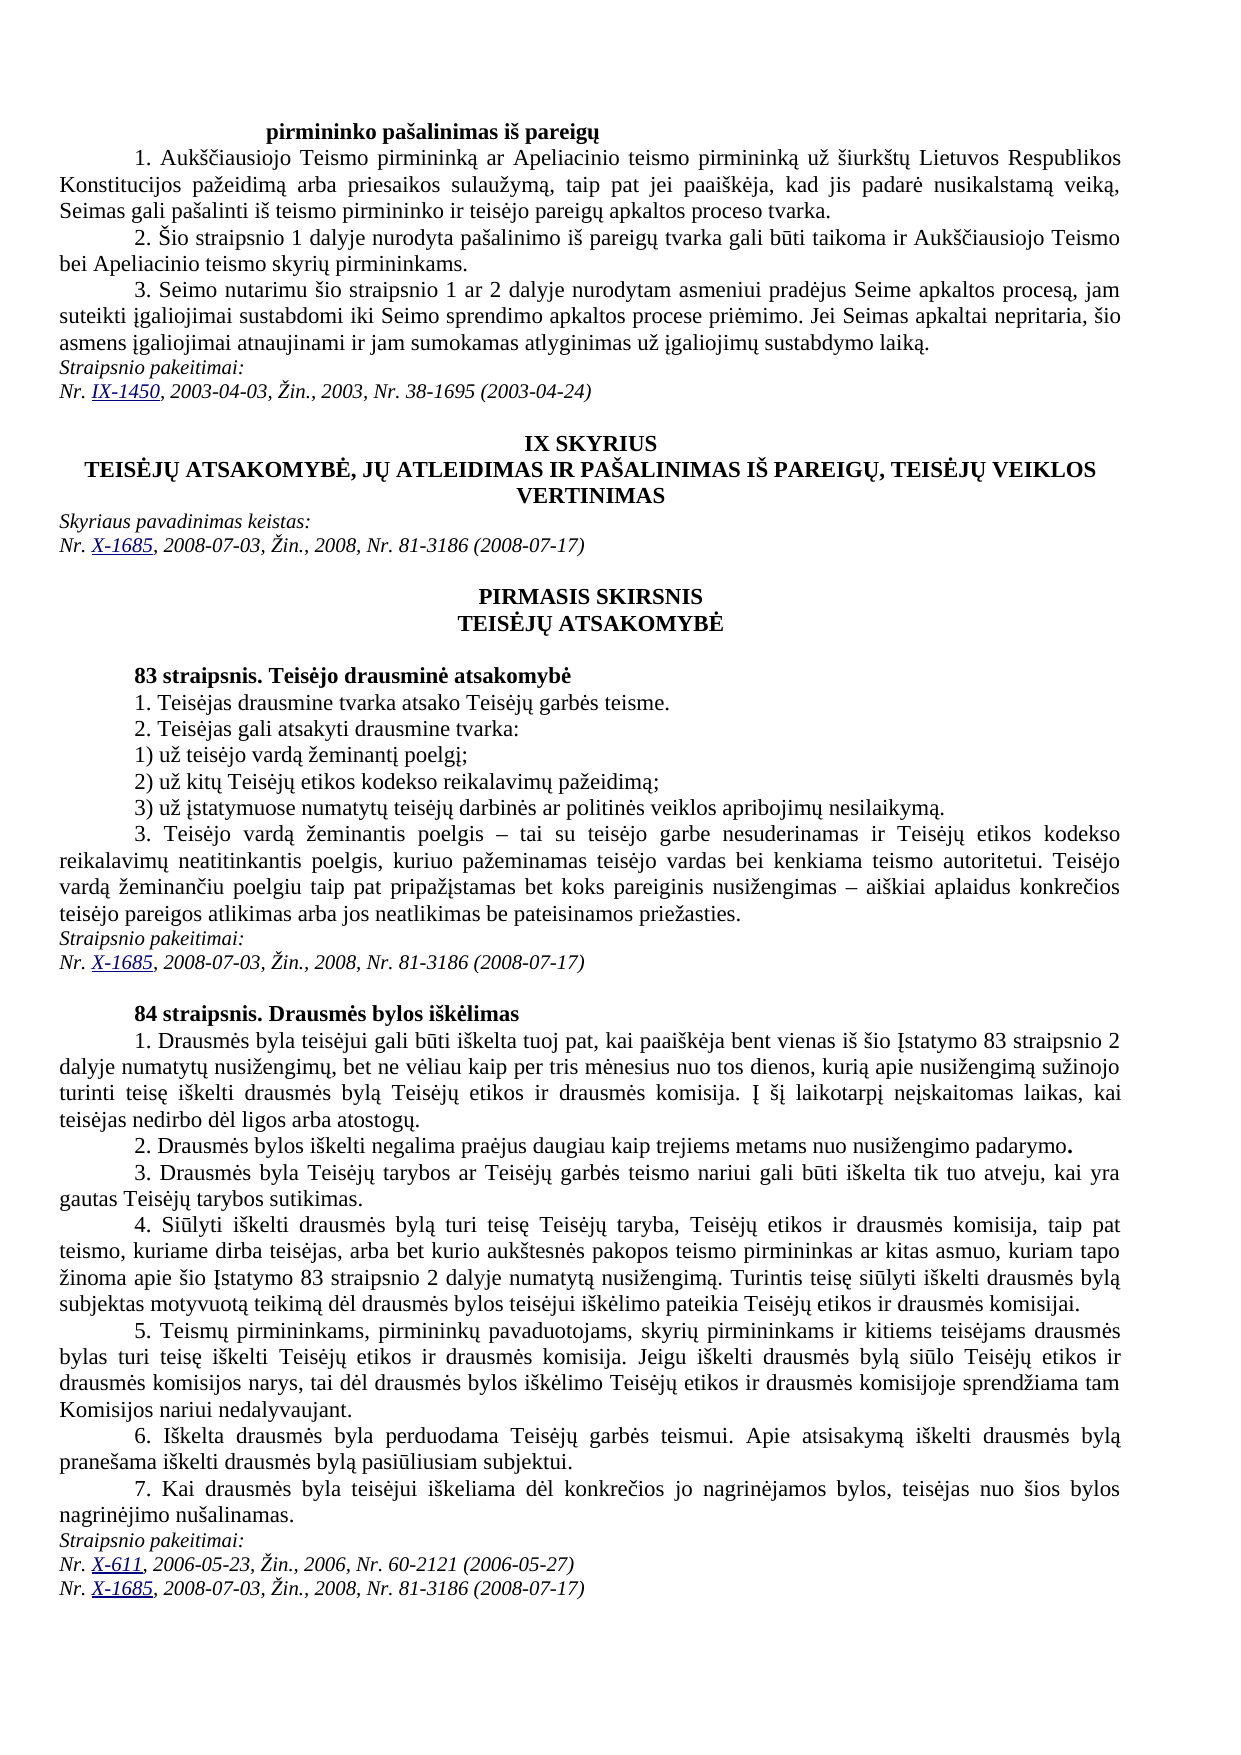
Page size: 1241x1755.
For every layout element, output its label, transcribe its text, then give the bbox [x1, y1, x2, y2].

text Nr. X-611, 2006-05-23, Žin., 2006, Nr. 60-2121 (2006-05-27) [59, 1552, 1122, 1576]
text 7. Kai drausmės byla teisėjui iškeliama dėl konkrečios jo nagrinėjamos bylos, teisėjas nuo šios bylos nagrinėjimo nušalinamas. [59, 1475, 1122, 1527]
text 2) už kitų Teisėjų etikos kodekso reikalavimų pažeidimą; [59, 768, 1122, 794]
subtitle PIRMASIS SKIRSNIS [59, 583, 1122, 610]
text 2. Teisėjas gali atsakyti drausmine tvarka: [59, 715, 1122, 741]
text 2. Drausmės bylos iškelti negalima praėjus daugiau kaip trejiems metams nuo nusižengimo padarymo. [59, 1132, 1122, 1158]
text 3. Teisėjo vardą žeminantis poelgis – tai su teisėjo garbe nesuderinamas ir Teisėjų etikos kodekso reikalavimų neatitinkantis poelgis, kuriuo pažeminamas teisėjo vardas bei kenkiama teismo autoritetui. Teisėjo vardą žeminančiu poelgiu taip pat pripažįstamas bet koks pareiginis nusižengimas – aiškiai aplaidus konkrečios teisėjo pareigos atlikimas arba jos neatlikimas be pateisinamos priežasties. [59, 821, 1122, 926]
text IX SKYRIUS [59, 430, 1122, 456]
text Straipsnio pakeitimai: [59, 355, 1122, 379]
text 3. Seimo nutarimu šio straipsnio 1 ar 2 dalyje nurodytam asmeniui pradėjus Seime apkaltos procesą, jam suteikti įgaliojimai sustabdomi iki Seimo sprendimo apkaltos procese priėmimo. Jei Seimas apkaltai nepritaria, šio asmens įgaliojimai atnaujinami ir jam sumokamas atlyginimas už įgaliojimų sustabdymo laiką. [59, 276, 1122, 355]
text 6. Iškelta drausmės byla perduodama Teisėjų garbės teismui. Apie atsisakymą iškelti drausmės bylą pranešama iškelti drausmės bylą pasiūliusiam subjektui. [59, 1422, 1122, 1475]
text Skyriaus pavadinimas keistas: [59, 509, 1122, 533]
text 5. Teismų pirmininkams, pirmininkų pavaduotojams, skyrių pirmininkams ir kitiems teisėjams drausmės bylas turi teisę iškelti Teisėjų etikos ir drausmės komisija. Jeigu iškelti drausmės bylą siūlo Teisėjų etikos ir drausmės komisijos narys, tai dėl drausmės bylos iškėlimo Teisėjų etikos ir drausmės komisijoje sprendžiama tam Komisijos nariui nedalyvaujant. [59, 1317, 1122, 1422]
text Nr. X-1685, 2008-07-03, Žin., 2008, Nr. 81-3186 (2008-07-17) [59, 533, 1122, 557]
text 2. Šio straipsnio 1 dalyje nurodyta pašalinimo iš pareigų tvarka gali būti taikoma ir Aukščiausiojo Teismo bei Apeliacinio teismo skyrių pirmininkams. [59, 223, 1122, 276]
text Straipsnio pakeitimai: [59, 926, 1122, 950]
text 83 straipsnis. Teisėjo drausminė atsakomybė [59, 662, 1122, 689]
text Nr. IX-1450, 2003-04-03, Žin., 2003, Nr. 38-1695 (2003-04-24) [59, 379, 1122, 403]
text Nr. X-1685, 2008-07-03, Žin., 2008, Nr. 81-3186 (2008-07-17) [59, 1576, 1122, 1600]
text pirmininko pašalinimas iš pareigų [266, 118, 1122, 144]
text 3) už įstatymuose numatytų teisėjų darbinės ar politinės veiklos apribojimų nesilaikymą. [59, 794, 1122, 821]
text 1. Teisėjas drausmine tvarka atsako Teisėjų garbės teisme. [59, 689, 1122, 715]
text 1. Drausmės byla teisėjui gali būti iškelta tuoj pat, kai paaiškėja bent vienas iš šio Įstatymo 83 straipsnio 2 dalyje numatytų nusižengimų, bet ne vėliau kaip per tris mėnesius nuo tos dienos, kurią apie nusižengimą sužinojo turinti teisę iškelti drausmės bylą Teisėjų etikos ir drausmės komisija. Į šį laikotarpį neįskaitomas laikas, kai teisėjas nedirbo dėl ligos arba atostogų. [59, 1027, 1122, 1132]
text 1. Aukščiausiojo Teismo pirmininką ar Apeliacinio teismo pirmininką už šiurkštų Lietuvos Respublikos Konstitucijos pažeidimą arba priesaikos sulaužymą, taip pat jei paaiškėja, kad jis padarė nusikalstamą veiką, Seimas gali pašalinti iš teismo pirmininko ir teisėjo pareigų apkaltos proceso tvarka. [59, 144, 1122, 223]
text TEISĖJŲ ATSAKOMYBĖ, JŲ ATLEIDIMAS IR PAŠALINIMAS IŠ PAREIGŲ, TEISĖJŲ VEIKLOS VERTINIMAS [59, 456, 1122, 509]
text Straipsnio pakeitimai: [59, 1527, 1122, 1552]
text TEISĖJŲ ATSAKOMYBĖ [59, 610, 1122, 636]
text 4. Siūlyti iškelti drausmės bylą turi teisę Teisėjų taryba, Teisėjų etikos ir drausmės komisija, taip pat teismo, kuriame dirba teisėjas, arba bet kurio aukštesnės pakopos teismo pirmininkas ar kitas asmuo, kuriam tapo žinoma apie šio Įstatymo 83 straipsnio 2 dalyje numatytą nusižengimą. Turintis teisę siūlyti iškelti drausmės bylą subjektas motyvuotą teikimą dėl drausmės bylos teisėjui iškėlimo pateikia Teisėjų etikos ir drausmės komisijai. [59, 1211, 1122, 1317]
text 84 straipsnis. Drausmės bylos iškėlimas [59, 1000, 1122, 1027]
text Nr. X-1685, 2008-07-03, Žin., 2008, Nr. 81-3186 (2008-07-17) [59, 950, 1122, 974]
text 3. Drausmės byla Teisėjų tarybos ar Teisėjų garbės teismo nariui gali būti iškelta tik tuo atveju, kai yra gautas Teisėjų tarybos sutikimas. [59, 1158, 1122, 1211]
text 1) už teisėjo vardą žeminantį poelgį; [59, 741, 1122, 768]
